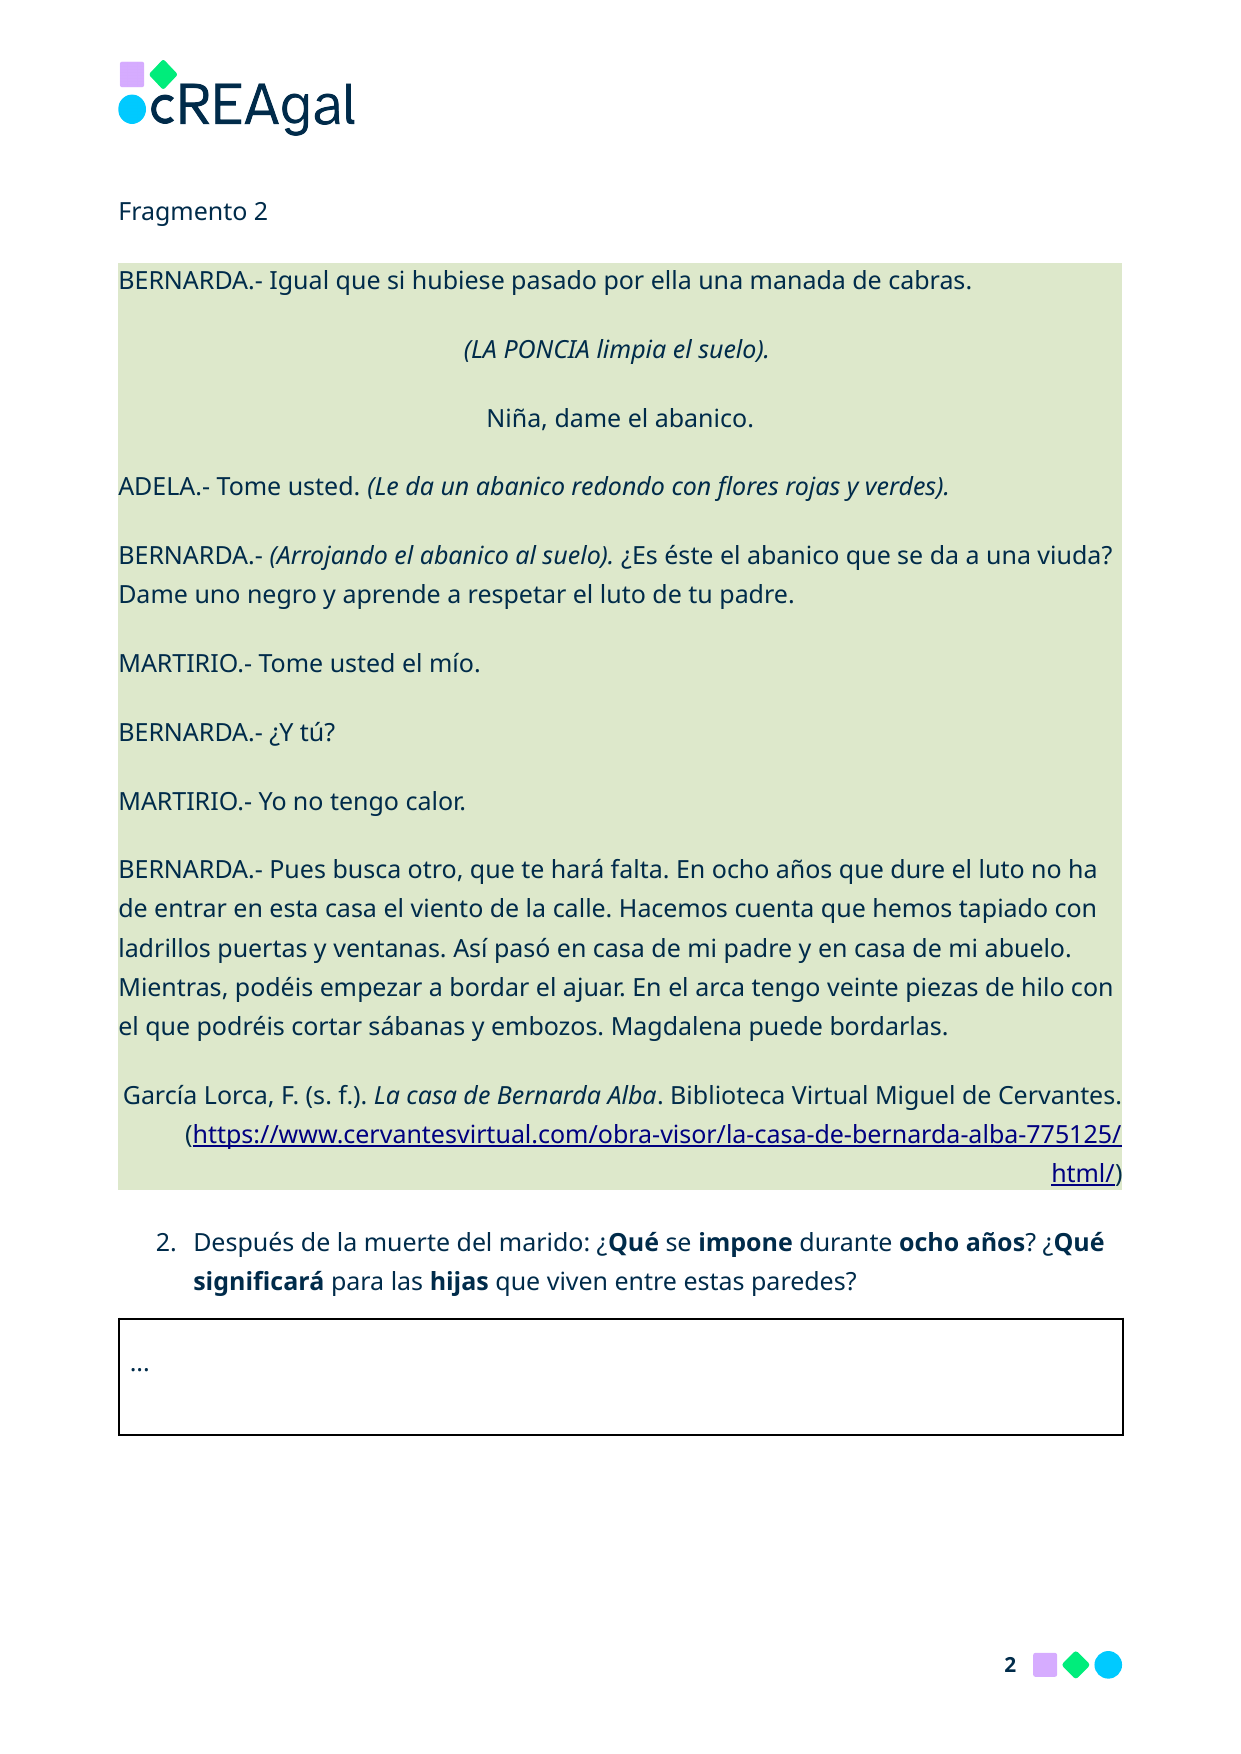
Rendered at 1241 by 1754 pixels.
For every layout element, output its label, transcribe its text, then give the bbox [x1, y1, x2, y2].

table_header ... [120, 1320, 1122, 1434]
text BERNARDA.- Pues busca otro, que te hará falta. En ocho años que dure el luto no ha de entrar en esta casa el viento de la calle. Hacemos cuenta que hemos tapiado con ladrillos puertas y ventanas. Así pasó en casa de mi padre y en casa de mi abuelo. Mientras, podéis empezar a bordar el ajuar. En el arca tengo veinte piezas de hilo con el que podréis cortar sábanas y embozos. Magdalena puede bordarlas. [118, 852, 1122, 1043]
text BERNARDA.- ¿Y tú? [118, 714, 1122, 748]
text García Lorca, F. (s. f.). La casa de Bernarda Alba. Biblioteca Virtual Miguel de Cervantes. (https://www.cervantesvirtual.com/obra-visor/la-casa-de-bernarda-alba-775125/html/) [118, 1077, 1122, 1190]
text MARTIRIO.- Tome usted el mío. [118, 646, 1122, 680]
text BERNARDA.- Igual que si hubiese pasado por ella una manada de cabras. [118, 263, 1122, 297]
text ADELA.- Tome usted. (Le da un abanico redondo con flores rojas y verdes). [118, 469, 1122, 503]
text Fragmento 2 [118, 194, 1122, 228]
text MARTIRIO.- Yo no tengo calor. [118, 783, 1122, 817]
text BERNARDA.- (Arrojando el abanico al suelo). ¿Es éste el abanico que se da a una viuda? Dame uno negro y aprende a respetar el luto de tu padre. [118, 538, 1122, 611]
text Niña, dame el abanico. [118, 400, 1122, 434]
list Después de la muerte del marido: ¿Qué se impone durante ocho años? ¿Qué significará para las hijas que viven entre estas paredes? [156, 1224, 1122, 1298]
text (LA PONCIA limpia el suelo). [118, 331, 1122, 366]
picture [118, 60, 355, 136]
